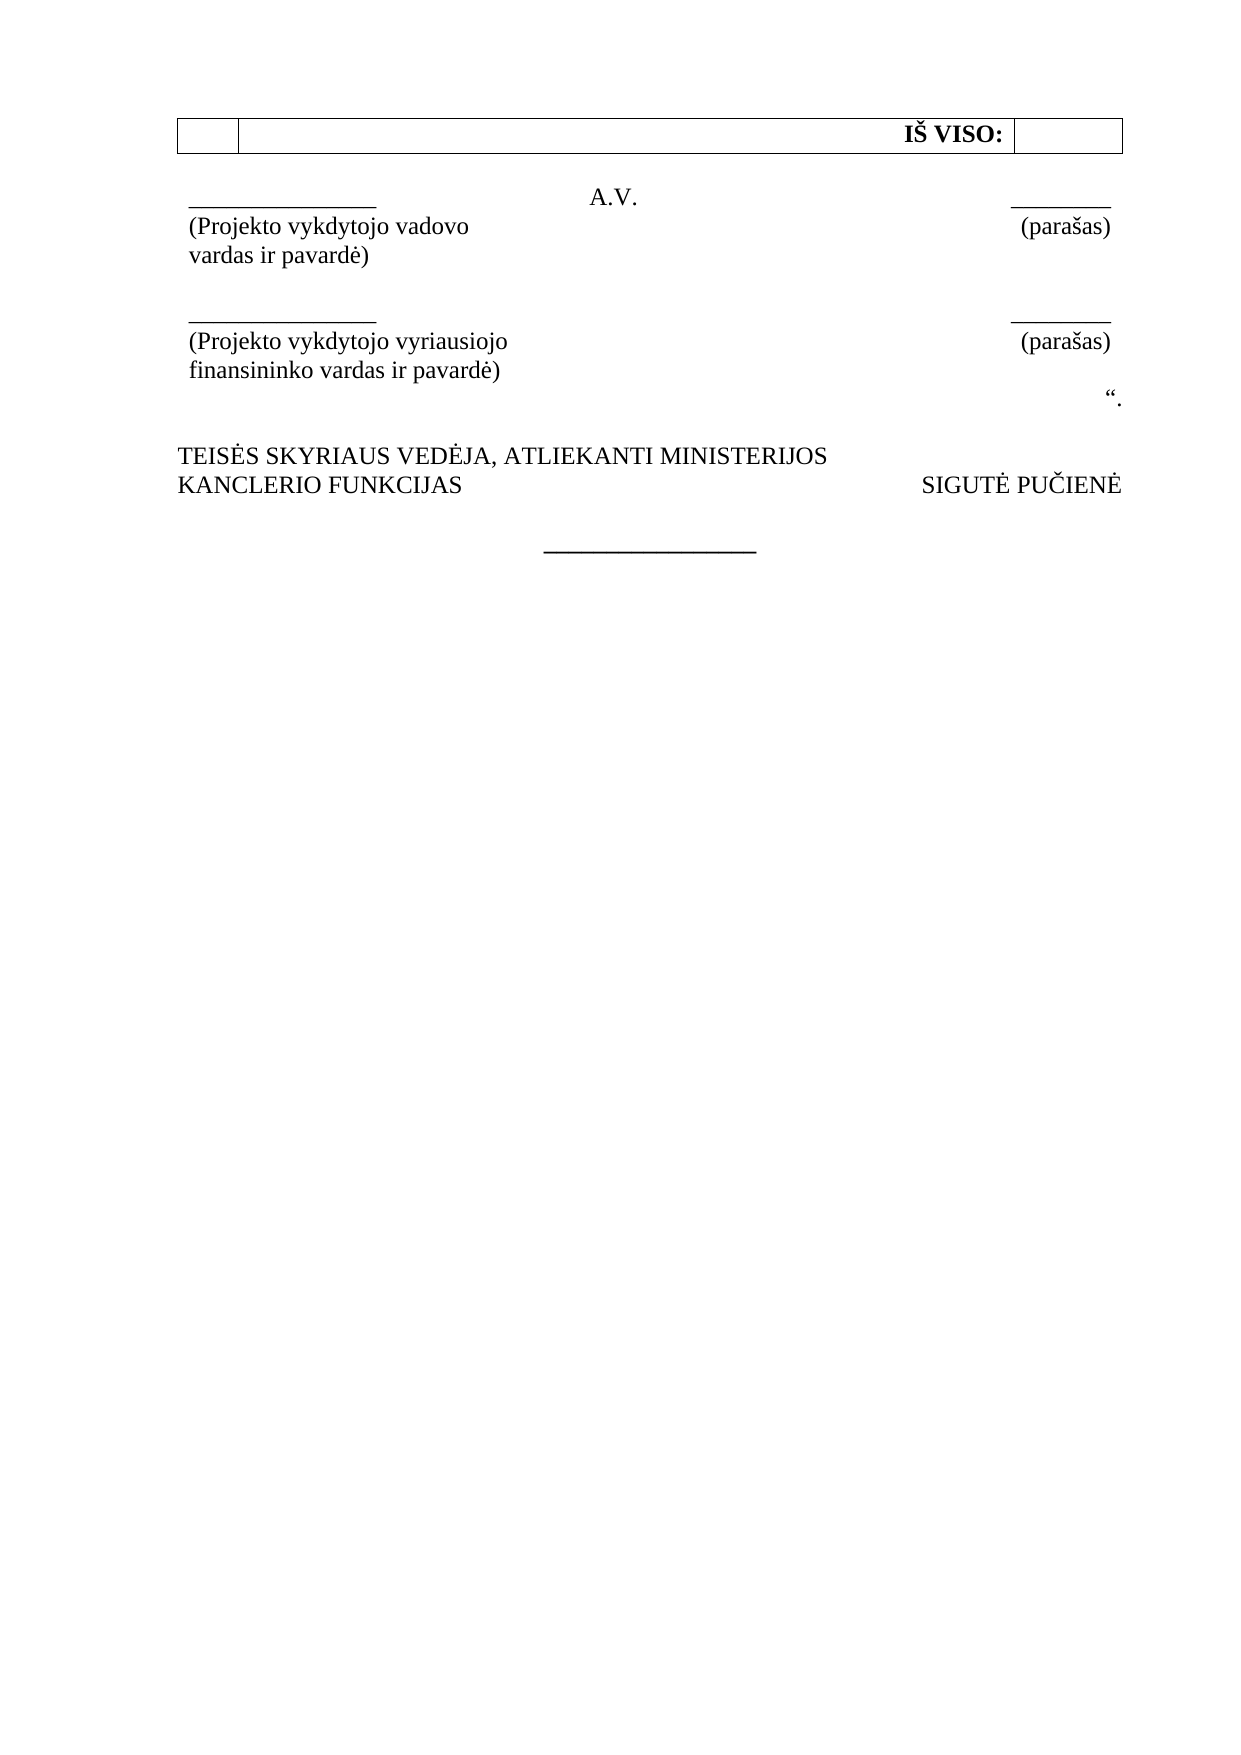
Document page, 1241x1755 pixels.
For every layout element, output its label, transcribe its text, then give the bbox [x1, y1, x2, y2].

table_cell [178, 119, 238, 152]
table_cell [1015, 119, 1122, 152]
text kanclerio funkcijas Sigutė Pučienė [177, 470, 1122, 498]
table_header _______________ (Projekto vykdytojo vyriausiojo finansininko vardas ir pavardė) [177, 297, 538, 383]
table_header _______________ (Projekto vykdytojo vadovo vardas ir pavardė) [177, 182, 538, 268]
table_header ________ (parašas) [689, 297, 1122, 383]
table_header [539, 297, 688, 383]
table_header ________ (parašas) [689, 182, 1122, 268]
table_header A.V. [539, 182, 688, 268]
text Teisės skyriaus vedėja, atliekanti ministerijos [177, 441, 1122, 470]
text _________________ [177, 527, 1122, 556]
text “. [177, 383, 1122, 412]
table_cell IŠ VISO: [239, 119, 1014, 152]
